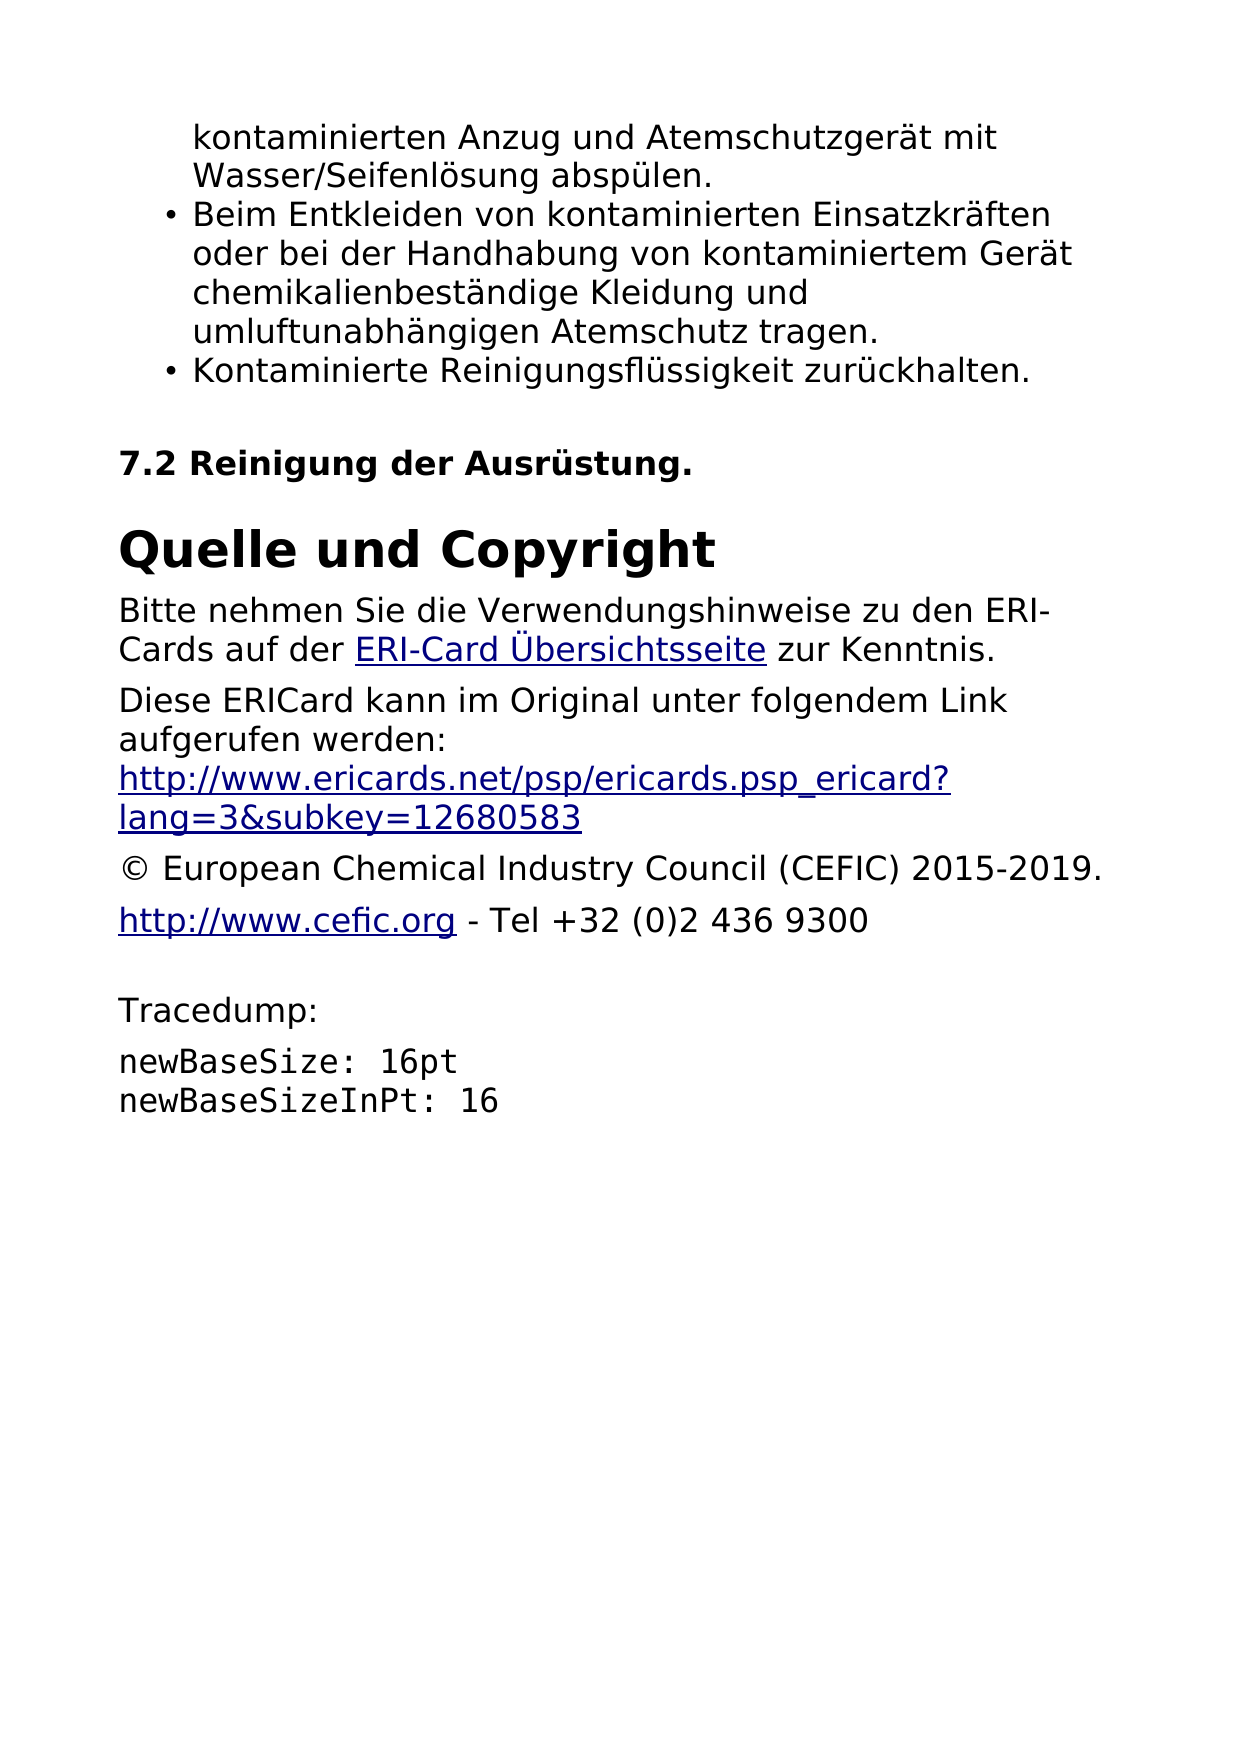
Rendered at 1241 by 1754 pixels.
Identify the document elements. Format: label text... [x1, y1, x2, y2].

text Tracedump: [118, 952, 1122, 1030]
subtitle 7.2 Reinigung der Ausrüstung. [118, 444, 1122, 483]
text Bitte nehmen Sie die Verwendungshinweise zu den ERI-Cards auf der ERI-Card Übersichtsseite zur Kenntnis. [118, 592, 1122, 669]
text newBaseSize: 16pt newBaseSizeInPt: 16 [118, 1043, 1122, 1120]
text http://www.cefic.org - Tel +32 (0)2 436 9300 [118, 901, 1122, 940]
subtitle Quelle und Copyright [118, 521, 1122, 579]
text Diese ERICard kann im Original unter folgendem Link aufgerufen werden: http://www.ericards.net/psp/ericards.psp_ericard?lang=3&subkey=12680583 [118, 682, 1122, 837]
text © European Chemical Industry Council (CEFIC) 2015-2019. [118, 850, 1122, 889]
list Kontaminierte Reinigungsflüssigkeit zurückhalten. [177, 351, 1122, 390]
list kontaminierten Anzug und Atemschutzgerät mit Wasser/Seifenlösung abspülen. [177, 118, 1122, 196]
list Beim Entkleiden von kontaminierten Einsatzkräften oder bei der Handhabung von kontaminiertem Gerät chemikalienbeständige Kleidung und umluftunabhängigen Atemschutz tragen. [177, 196, 1122, 351]
